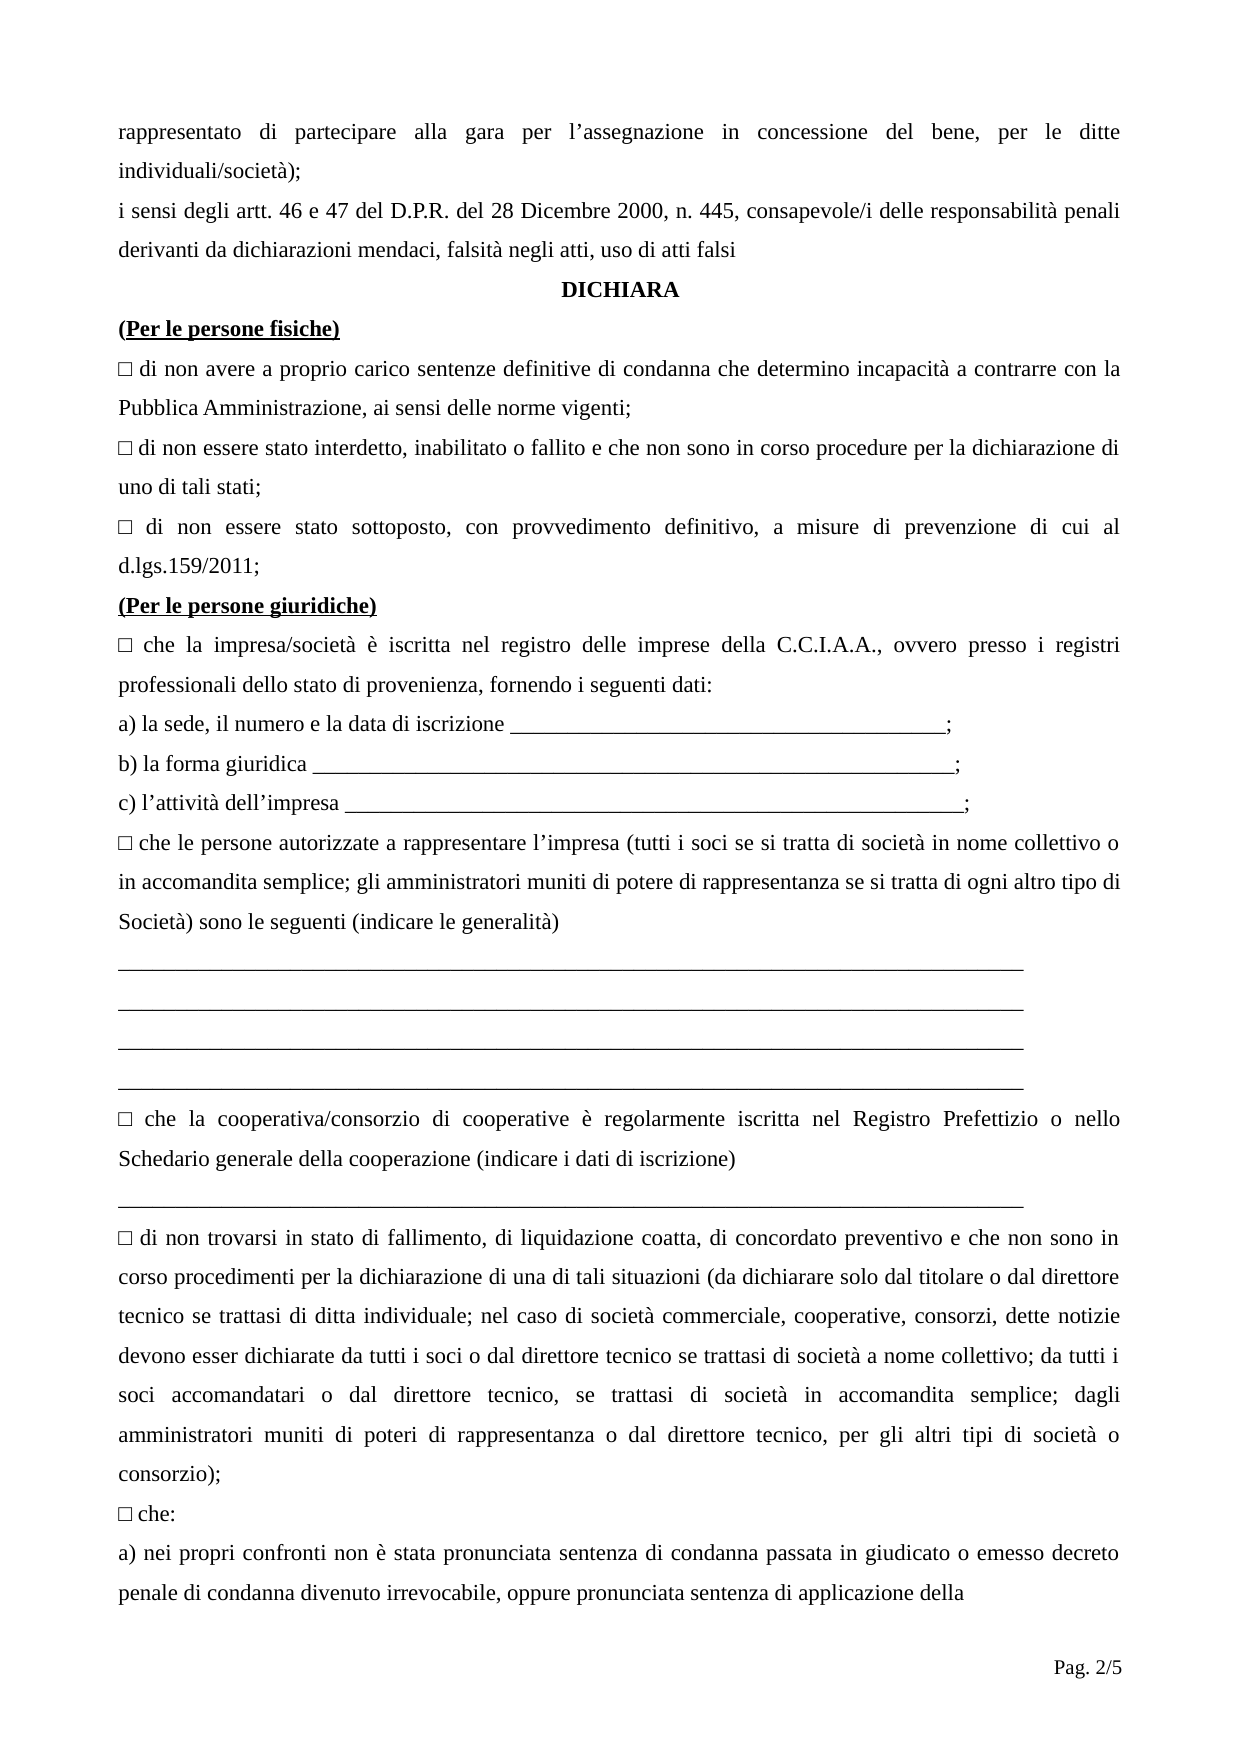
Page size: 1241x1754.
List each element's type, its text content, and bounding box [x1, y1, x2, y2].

text b) la forma giuridica ________________________________________________________; [118, 750, 1122, 776]
text _______________________________________________________________________________ [118, 1184, 1122, 1210]
text a) la sede, il numero e la data di iscrizione ______________________________________; [118, 710, 1122, 737]
text _______________________________________________________________________________ [118, 1066, 1122, 1092]
text (Per le persone giuridiche) [118, 592, 1122, 618]
text DICHIARA [118, 276, 1122, 302]
text □ di non avere a proprio carico sentenze definitive di condanna che determino incapacità a contrarre con la Pubblica Amministrazione, ai sensi delle norme vigenti; [118, 355, 1122, 421]
text _______________________________________________________________________________ [118, 1026, 1122, 1052]
text □ di non essere stato sottoposto, con provvedimento definitivo, a misure di prevenzione di cui al d.lgs.159/2011; [118, 513, 1122, 579]
text _______________________________________________________________________________ [118, 987, 1122, 1013]
text (Per le persone fisiche) [118, 316, 1122, 342]
text □ che la impresa/società è iscritta nel registro delle imprese della C.C.I.A.A., ovvero presso i registri professionali dello stato di provenienza, fornendo i seguenti dati: [118, 631, 1122, 697]
text a) nei propri confronti non è stata pronunciata sentenza di condanna passata in giudicato o emesso decreto penale di condanna divenuto irrevocabile, oppure pronunciata sentenza di applicazione della [118, 1539, 1122, 1605]
text _______________________________________________________________________________ [118, 947, 1122, 973]
text □ di non essere stato interdetto, inabilitato o fallito e che non sono in corso procedure per la dichiarazione di uno di tali stati; [118, 434, 1122, 500]
text □ che la cooperativa/consorzio di cooperative è regolarmente iscritta nel Registro Prefettizio o nello Schedario generale della cooperazione (indicare i dati di iscrizione) [118, 1105, 1122, 1171]
text □ che le persone autorizzate a rappresentare l’impresa (tutti i soci se si tratta di società in nome collettivo o in accomandita semplice; gli amministratori muniti di potere di rappresentanza se si tratta di ogni altro tipo di Società) sono le seguenti (indicare le generalità) [118, 829, 1122, 934]
text □ che: [118, 1500, 1122, 1526]
text c) l’attività dell’impresa ______________________________________________________; [118, 789, 1122, 816]
text i sensi degli artt. 46 e 47 del D.P.R. del 28 Dicembre 2000, n. 445, consapevole/i delle responsabilità penali derivanti da dichiarazioni mendaci, falsità negli atti, uso di atti falsi [118, 197, 1122, 263]
text rappresentato di partecipare alla gara per l’assegnazione in concessione del bene, per le ditte individuali/società); [118, 118, 1122, 184]
text □ di non trovarsi in stato di fallimento, di liquidazione coatta, di concordato preventivo e che non sono in corso procedimenti per la dichiarazione di una di tali situazioni (da dichiarare solo dal titolare o dal direttore tecnico se trattasi di ditta individuale; nel caso di società commerciale, cooperative, consorzi, dette notizie devono esser dichiarate da tutti i soci o dal direttore tecnico se trattasi di società a nome collettivo; da tutti i soci accomandatari o dal direttore tecnico, se trattasi di società in accomandita semplice; dagli amministratori muniti di poteri di rappresentanza o dal direttore tecnico, per gli altri tipi di società o consorzio); [118, 1223, 1122, 1487]
